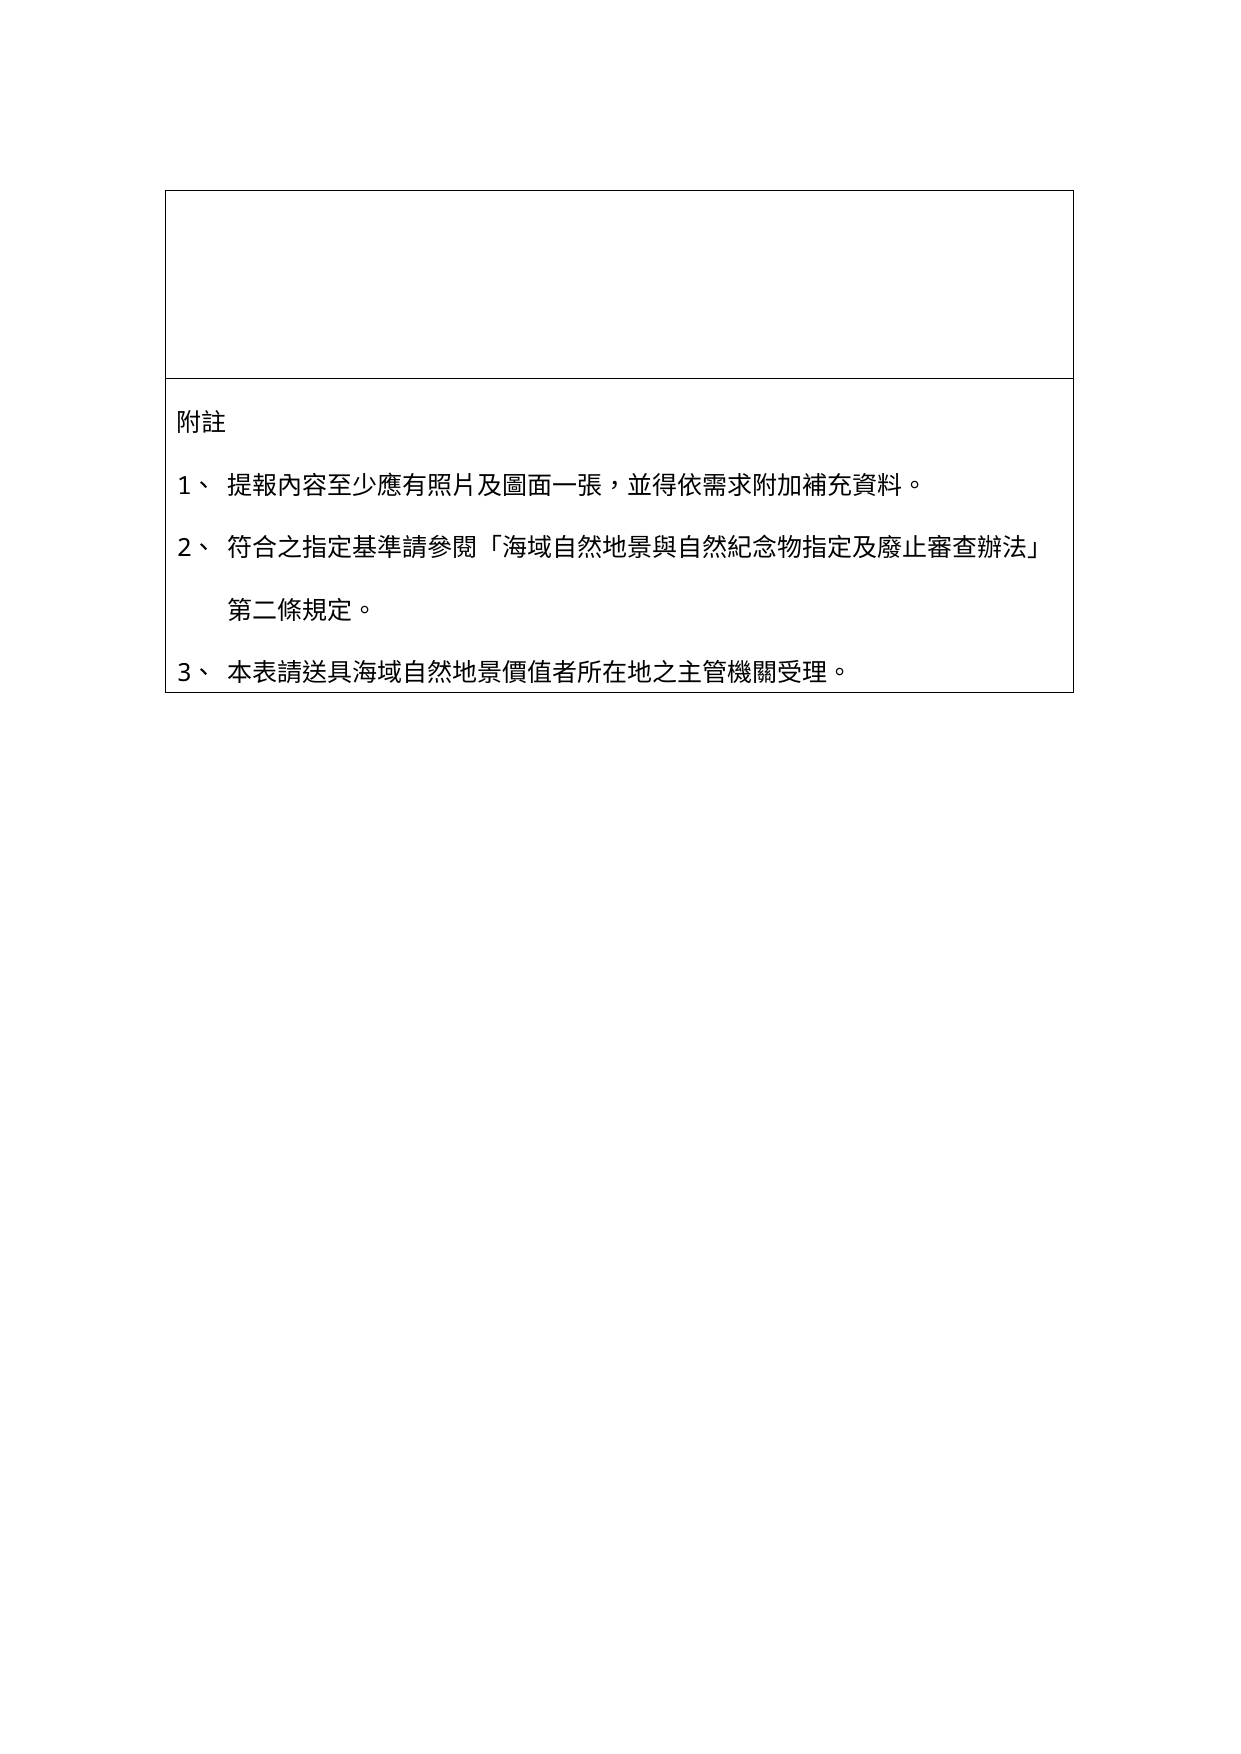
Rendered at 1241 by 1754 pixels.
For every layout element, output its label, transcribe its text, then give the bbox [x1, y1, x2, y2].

table_cell 附註 提報內容至少應有照片及圖面一張，並得依需求附加補充資料。 符合之指定基準請參閱「海域自然地景與自然紀念物指定及廢止審查辦法」第二條規定。 本表請送具海域自然地景價值者所在地之主管機關受理。 [166, 379, 1073, 692]
table_cell [166, 191, 1073, 378]
